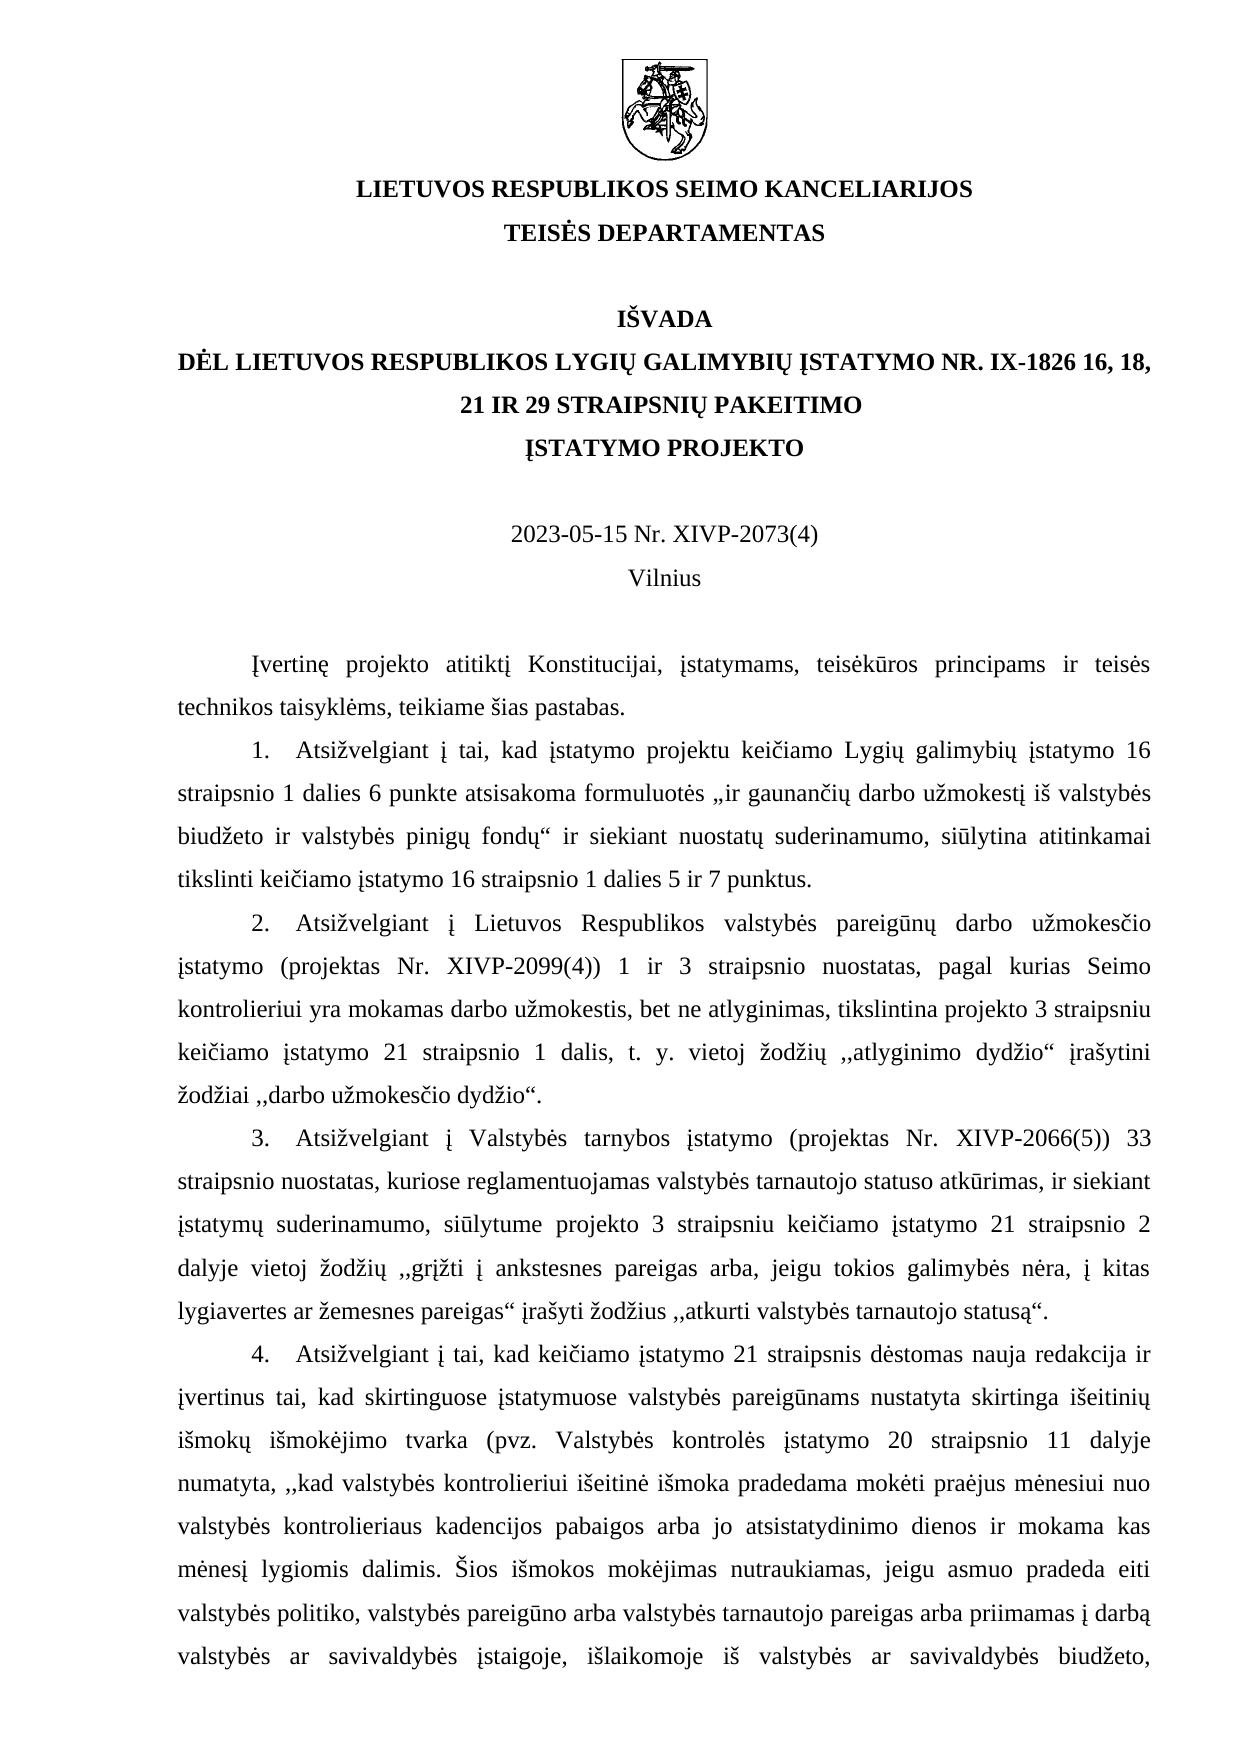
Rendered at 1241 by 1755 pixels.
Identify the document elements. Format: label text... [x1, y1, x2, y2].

list Atsižvelgiant į tai, kad keičiamo įstatymo 21 straipsnis dėstomas nauja redakcija ir įvertinus tai, kad skirtinguose įstatymuose valstybės pareigūnams nustatyta skirtinga išeitinių išmokų išmokėjimo tvarka (pvz. Valstybės kontrolės įstatymo 20 straipsnio 11 dalyje numatyta, ,,kad valstybės kontrolieriui išeitinė išmoka pradedama mokėti praėjus mėnesiui nuo valstybės kontrolieriaus kadencijos pabaigos arba jo atsistatydinimo dienos ir mokama kas mėnesį lygiomis dalimis. Šios išmokos mokėjimas nutraukiamas, jeigu asmuo pradeda eiti valstybės politiko, valstybės pareigūno arba valstybės tarnautojo pareigas arba priimamas į darbą valstybės ar savivaldybės įstaigoje, išlaikomoje iš valstybės ar savivaldybės biudžeto, [177, 1339, 1152, 1669]
text LIETUVOS RESPUBLIKOS SEIMO KANCELIARIJOS [177, 174, 1152, 203]
list Atsižvelgiant į Lietuvos Respublikos valstybės pareigūnų darbo užmokesčio įstatymo (projektas Nr. XIVP-2099(4)) 1 ir 3 straipsnio nuostatas, pagal kurias Seimo kontrolieriui yra mokamas darbo užmokestis, bet ne atlyginimas, tikslintina projekto 3 straipsniu keičiamo įstatymo 21 straipsnio 1 dalis, t. y. vietoj žodžių ,,atlyginimo dydžio“ įrašytini žodžiai ,,darbo užmokesčio dydžio“. [177, 908, 1152, 1109]
text 2023-05-15 Nr. XIVP-2073(4) [177, 519, 1152, 548]
text Įvertinę projekto atitiktį Konstitucijai, įstatymams, teisėkūros principams ir teisės technikos taisyklėms, teikiame šias pastabas. [177, 649, 1152, 721]
list Atsižvelgiant į Valstybės tarnybos įstatymo (projektas Nr. XIVP-2066(5)) 33 straipsnio nuostatas, kuriose reglamentuojamas valstybės tarnautojo statuso atkūrimas, ir siekiant įstatymų suderinamumo, siūlytume projekto 3 straipsniu keičiamo įstatymo 21 straipsnio 2 dalyje vietoj žodžių ,,grįžti į ankstesnes pareigas arba, jeigu tokios galimybės nėra, į kitas lygiavertes ar žemesnes pareigas“ įrašyti žodžius ,,atkurti valstybės tarnautojo statusą“. [177, 1123, 1152, 1324]
text DĖL LIETUVOS RESPUBLIKOS LYGIŲ GALIMYBIŲ ĮSTATYMO NR. IX-1826 16, 18, 21 IR 29 STRAIPSNIŲ PAKEITIMO ĮSTATYMO PROJEKTO [177, 347, 1152, 462]
text Vilnius [177, 563, 1152, 591]
text IŠVADA [177, 304, 1152, 333]
list Atsižvelgiant į tai, kad įstatymo projektu keičiamo Lygių galimybių įstatymo 16 straipsnio 1 dalies 6 punkte atsisakoma formuluotės „ir gaunančių darbo užmokestį iš valstybės biudžeto ir valstybės pinigų fondų“ ir siekiant nuostatų suderinamumo, siūlytina atitinkamai tikslinti keičiamo įstatymo 16 straipsnio 1 dalies 5 ir 7 punktus. [177, 735, 1152, 893]
subtitle TEISĖS DEPARTAMENTAS [177, 218, 1152, 246]
